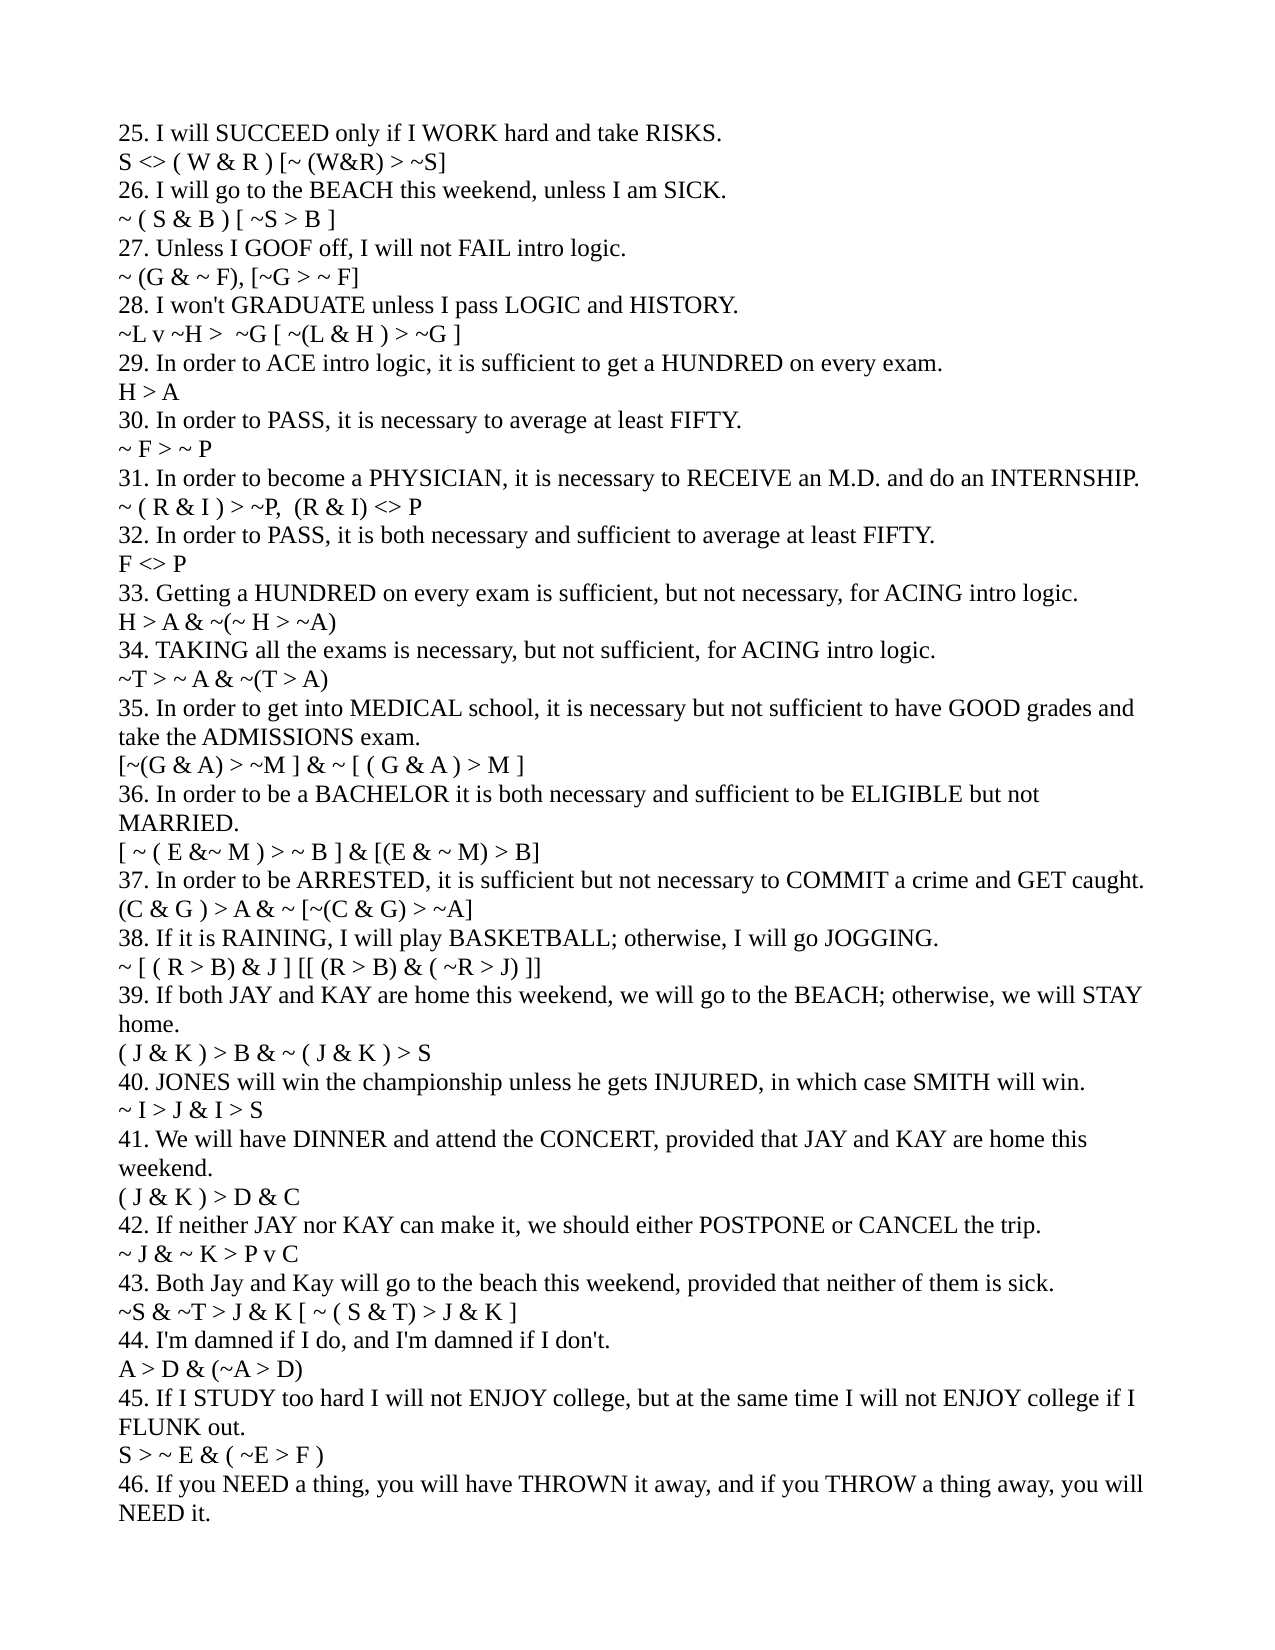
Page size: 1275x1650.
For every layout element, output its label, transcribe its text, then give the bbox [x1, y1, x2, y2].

text 38. If it is RAINING, I will play BASKETBALL; otherwise, I will go JOGGING. [118, 923, 1157, 952]
text 34. TAKING all the exams is necessary, but not sufficient, for ACING intro logic. [118, 636, 1157, 664]
text ~L v ~H > ~G [ ~(L & H ) > ~G ] [118, 319, 1157, 348]
text ~ ( R & I ) > ~P, (R & I) <> P [118, 492, 1157, 521]
text ( J & K ) > D & C [118, 1182, 1157, 1211]
text F <> P [118, 549, 1157, 578]
text 37. In order to be ARRESTED, it is sufficient but not necessary to COMMIT a crime and GET caught. [118, 866, 1157, 894]
text 25. I will SUCCEED only if I WORK hard and take RISKS. [118, 118, 1157, 147]
text 44. I'm damned if I do, and I'm damned if I don't. [118, 1326, 1157, 1354]
text H > A & ~(~ H > ~A) [118, 607, 1157, 636]
text 40. JONES will win the championship unless he gets INJURED, in which case SMITH will win. [118, 1067, 1157, 1096]
text 31. In order to become a PHYSICIAN, it is necessary to RECEIVE an M.D. and do an INTERNSHIP. [118, 463, 1157, 492]
text ~ [ ( R > B) & J ] [[ (R > B) & ( ~R > J) ]] [118, 952, 1157, 981]
text 27. Unless I GOOF off, I will not FAIL intro logic. [118, 233, 1157, 262]
text ~ F > ~ P [118, 434, 1157, 463]
text 33. Getting a HUNDRED on every exam is sufficient, but not necessary, for ACING intro logic. [118, 578, 1157, 607]
text A > D & (~A > D) [118, 1354, 1157, 1383]
text 36. In order to be a BACHELOR it is both necessary and sufficient to be ELIGIBLE but not MARRIED. [118, 779, 1157, 837]
text 46. If you NEED a thing, you will have THROWN it away, and if you THROW a thing away, you will NEED it. [118, 1469, 1157, 1527]
text ~ ( S & B ) [ ~S > B ] [118, 204, 1157, 233]
text 32. In order to PASS, it is both necessary and sufficient to average at least FIFTY. [118, 521, 1157, 549]
text 42. If neither JAY nor KAY can make it, we should either POSTPONE or CANCEL the trip. [118, 1211, 1157, 1239]
text 30. In order to PASS, it is necessary to average at least FIFTY. [118, 406, 1157, 434]
text 39. If both JAY and KAY are home this weekend, we will go to the BEACH; otherwise, we will STAY home. [118, 981, 1157, 1038]
text S > ~ E & ( ~E > F ) [118, 1441, 1157, 1469]
text [~(G & A) > ~M ] & ~ [ ( G & A ) > M ] [118, 751, 1157, 779]
text 45. If I STUDY too hard I will not ENJOY college, but at the same time I will not ENJOY college if I FLUNK out. [118, 1383, 1157, 1441]
text 41. We will have DINNER and attend the CONCERT, provided that JAY and KAY are home this weekend. [118, 1124, 1157, 1182]
text 29. In order to ACE intro logic, it is sufficient to get a HUNDRED on every exam. [118, 348, 1157, 377]
text ~ (G & ~ F), [~G > ~ F] [118, 262, 1157, 291]
text ~ I > J & I > S [118, 1096, 1157, 1124]
text 28. I won't GRADUATE unless I pass LOGIC and HISTORY. [118, 291, 1157, 319]
text ~S & ~T > J & K [ ~ ( S & T) > J & K ] [118, 1297, 1157, 1326]
text 35. In order to get into MEDICAL school, it is necessary but not sufficient to have GOOD grades and take the ADMISSIONS exam. [118, 693, 1157, 751]
text (C & G ) > A & ~ [~(C & G) > ~A] [118, 894, 1157, 923]
text H > A [118, 377, 1157, 406]
text [ ~ ( E &~ M ) > ~ B ] & [(E & ~ M) > B] [118, 837, 1157, 866]
text ~T > ~ A & ~(T > A) [118, 664, 1157, 693]
text 43. Both Jay and Kay will go to the beach this weekend, provided that neither of them is sick. [118, 1268, 1157, 1297]
text ~ J & ~ K > P v C [118, 1239, 1157, 1268]
text S <> ( W & R ) [~ (W&R) > ~S] [118, 147, 1157, 176]
text ( J & K ) > B & ~ ( J & K ) > S [118, 1038, 1157, 1067]
text 26. I will go to the BEACH this weekend, unless I am SICK. [118, 176, 1157, 204]
